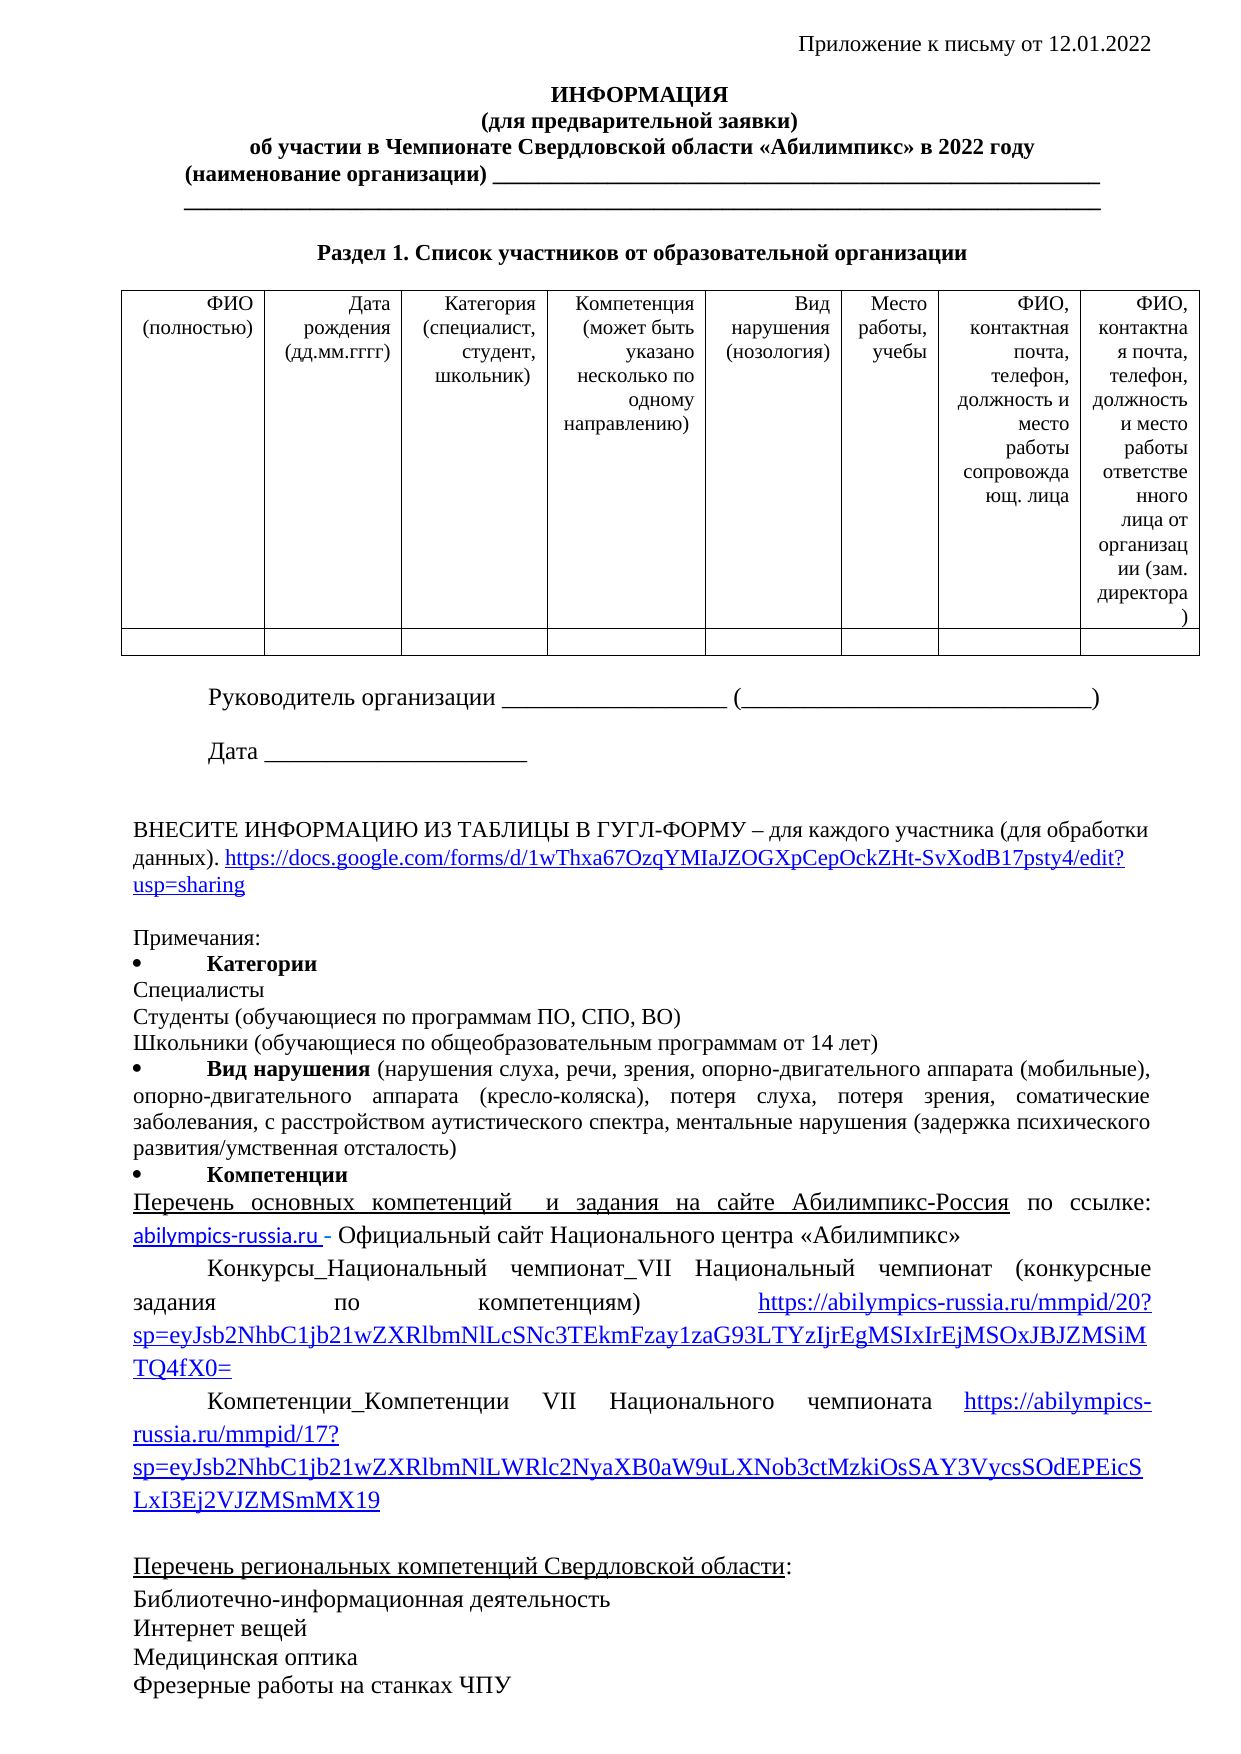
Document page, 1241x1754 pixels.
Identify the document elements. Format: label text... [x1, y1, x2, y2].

table_header ФИО, контактная почта, телефон, должность и место работы сопровождающ. лица [939, 291, 1080, 628]
list Вид нарушения (нарушения слуха, речи, зрения, опорно-двигательного аппарата (мобильные), опорно-двигательного аппарата (кресло-коляска), потеря слуха, потеря зрения, соматические заболевания, с расстройством аутистического спектра, ментальные нарушения (задержка психического развития/умственная отсталость) [133, 1055, 1152, 1161]
text (для предварительной заявки) [133, 107, 1152, 133]
list Компетенции [133, 1161, 1152, 1187]
table_cell [842, 629, 938, 655]
subtitle Медицинская оптика [133, 1642, 1152, 1671]
text Перечень региональных компетенций Свердловской области: [133, 1551, 1152, 1580]
text Фрезерные работы на станках ЧПУ [133, 1671, 1152, 1699]
table_header ФИО, контактная почта, телефон, должность и место работы ответственного лица от организации (зам. директора) [1081, 291, 1199, 628]
list Руководитель организации __________________ (____________________________) [208, 682, 1152, 711]
list Категории [133, 950, 1152, 976]
text Интернет вещей [133, 1613, 1152, 1642]
table_cell [265, 629, 401, 655]
text Примечания: [133, 924, 1152, 950]
text (наименование организации) _____________________________________________________ [133, 160, 1152, 186]
text об участии в Чемпионате Свердловской области «Абилимпикс» в 2022 году [133, 133, 1152, 160]
table_cell [548, 629, 705, 655]
table_header Место работы, учебы [842, 291, 938, 628]
table_cell [122, 629, 264, 655]
list Специалисты [133, 976, 1152, 1003]
text Студенты (обучающиеся по программам ПО, СПО, ВО) [133, 1003, 1152, 1029]
table_cell [939, 629, 1080, 655]
text ВНЕСИТЕ ИНФОРМАЦИЮ ИЗ ТАБЛИЦЫ В ГУГЛ-ФОРМУ – для каждого участника (для обработки данных). https://docs.google.com/forms/d/1wThxa67OzqYMIaJZOGXpCepOckZHt-SvXodB17psty4/edit?usp=sharing [133, 817, 1152, 897]
table_header Вид нарушения (нозология) [706, 291, 841, 628]
text ________________________________________________________________________________ [133, 186, 1152, 212]
text Компетенции_Компетенции VII Национального чемпионата https://abilympics-russia.ru/mmpid/17?sp=eyJsb2NhbC1jb21wZXRlbmNlLWRlc2NyaXB0aW9uLXNob3ctMzkiOsSAY3VycsSOdEPEicSLxI3Ej2VJZMSmMX19 [133, 1386, 1152, 1514]
text Библиотечно-информационная деятельность [133, 1584, 1152, 1613]
table_header Дата рождения (дд.мм.гггг) [265, 291, 401, 628]
text Школьники (обучающиеся по общеобразовательным программам от 14 лет) [133, 1029, 1152, 1055]
text Раздел 1. Список участников от образовательной организации [133, 239, 1152, 265]
table_cell [402, 629, 547, 655]
list Дата _____________________ [208, 736, 1152, 765]
text Перечень основных компетенций и задания на сайте Абилимпикс-Россия по ссылке: abilympics-russia.ru - Официальный сайт Национального центра «Абилимпикс» [133, 1187, 1152, 1249]
table_cell [1081, 629, 1199, 655]
text ИНФОРМАЦИЯ [133, 81, 1152, 107]
table_cell [706, 629, 841, 655]
text Конкурсы_Национальный чемпионат_VII Национальный чемпионат (конкурсные задания по компетенциям) https://abilympics-russia.ru/mmpid/20?sp=eyJsb2NhbC1jb21wZXRlbmNlLcSNc3TEkmFzay1zaG93LTYzIjrEgMSIxIrEjMSOxJBJZMSiMTQ4fX0= [133, 1253, 1152, 1382]
table_header ФИО (полностью) [122, 291, 264, 628]
table_header Категория (специалист, студент, школьник) [402, 291, 547, 628]
text Приложение к письму от 12.01.2022 [133, 29, 1152, 56]
table_header Компетенция (может быть указано несколько по одному направлению) [548, 291, 705, 628]
